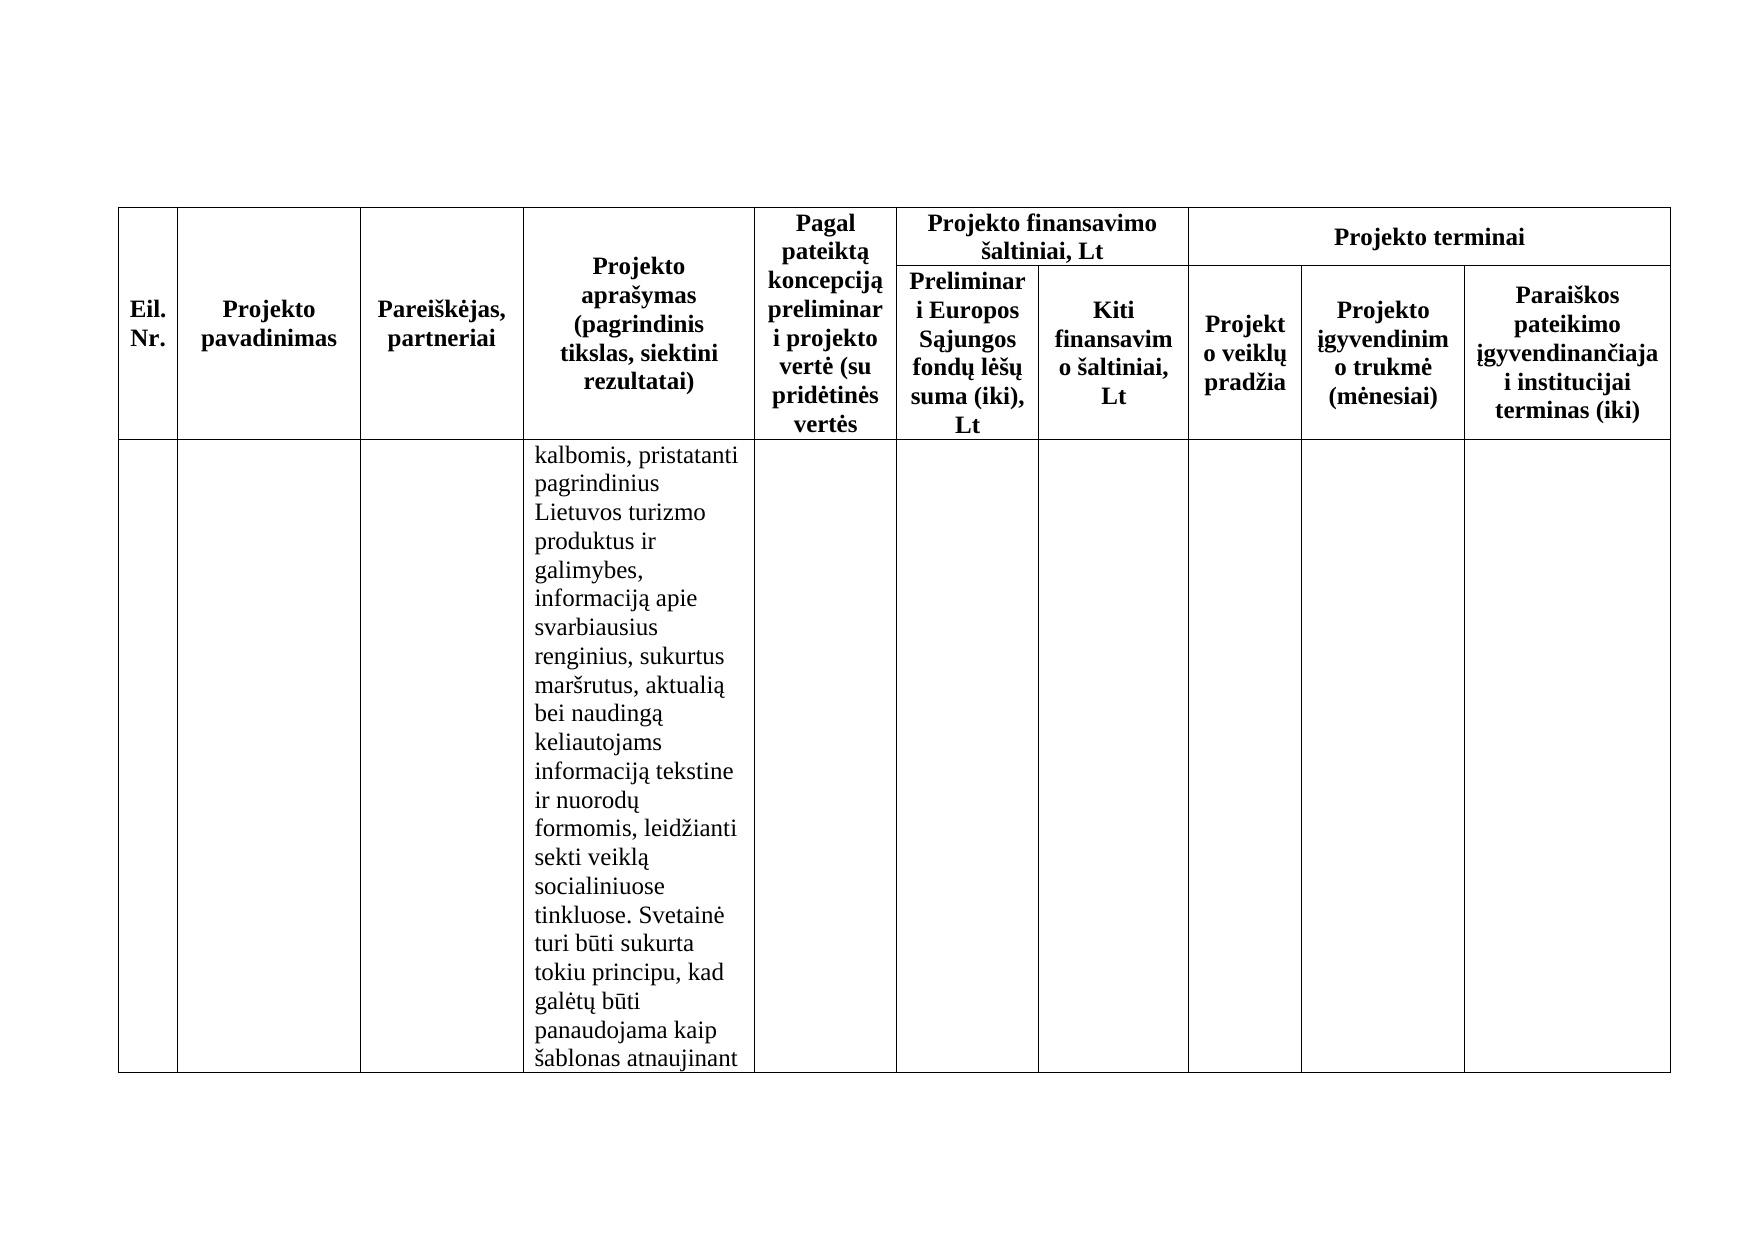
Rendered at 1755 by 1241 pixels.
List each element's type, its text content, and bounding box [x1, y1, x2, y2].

table_header Projekto aprašymas (pagrindinis tikslas, siektini rezultatai) [524, 208, 754, 439]
table_cell Projekto įgyvendinimo trukmė (mėnesiai) [1302, 266, 1464, 439]
table_cell [1189, 440, 1301, 1072]
table_cell Projekto veiklų pradžia [1189, 266, 1301, 439]
table_cell [178, 440, 360, 1072]
table_cell [1039, 440, 1188, 1072]
table_cell Paraiškos pateikimo įgyvendinančiajai institucijai terminas (iki) [1465, 266, 1670, 439]
table_cell kalbomis, pristatanti pagrindinius Lietuvos turizmo produktus ir galimybes, informaciją apie svarbiausius renginius, sukurtus maršrutus, aktualią bei naudingą keliautojams informaciją tekstine ir nuorodų formomis, leidžianti sekti veiklą socialiniuose tinkluose. Svetainė turi būti sukurta tokiu principu, kad galėtų būti panaudojama kaip šablonas atnaujinant [524, 440, 754, 1072]
table_header Pagal pateiktą koncepciją preliminari projekto vertė (su pridėtinės vertės mokesčiu), Lt [755, 208, 896, 439]
table_header Eil. Nr. [119, 208, 177, 439]
table_header Pareiškėjas, partneriai [361, 208, 523, 439]
table_header Projekto terminai [1189, 208, 1670, 265]
table_cell [361, 440, 523, 1072]
table_cell [1465, 440, 1670, 1072]
table_cell Preliminari Europos Sąjungos fondų lėšų suma (iki), Lt [897, 266, 1038, 439]
table_cell [119, 440, 177, 1072]
table_cell [1302, 440, 1464, 1072]
table_cell [897, 440, 1038, 1072]
table_header Projekto pavadinimas [178, 208, 360, 439]
table_cell 210 000 [755, 440, 896, 1072]
table_header Projekto finansavimo šaltiniai, Lt [897, 208, 1188, 265]
table_cell Kiti finansavimo šaltiniai, Lt [1039, 266, 1188, 439]
